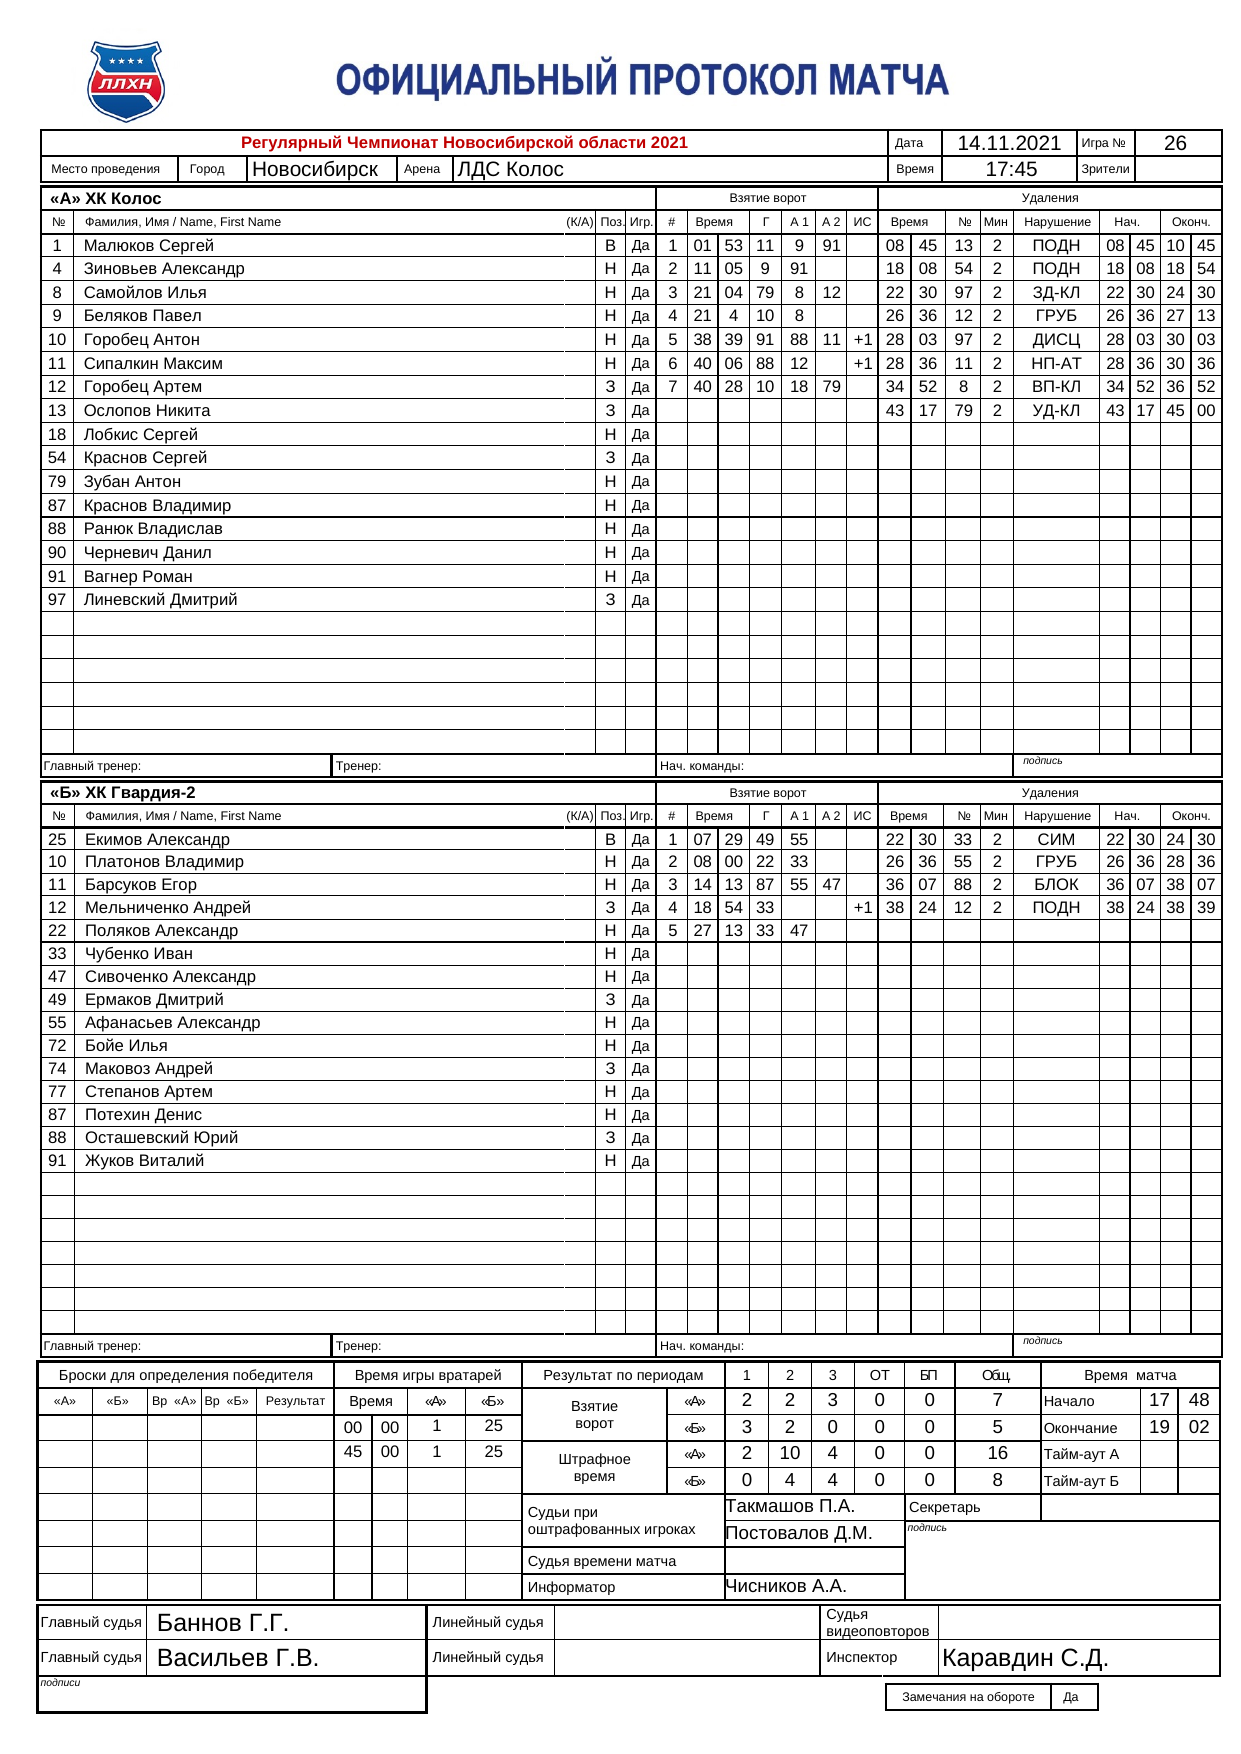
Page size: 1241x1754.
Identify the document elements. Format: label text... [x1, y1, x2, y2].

table_cell [879, 518, 910, 540]
table_cell Чубенко Иван [75, 943, 564, 964]
table_cell [879, 1265, 910, 1287]
table_cell [1161, 588, 1190, 611]
table_cell [946, 423, 980, 445]
table_cell 5 [956, 1415, 1040, 1440]
table_cell [657, 1035, 687, 1057]
table_cell 49 [750, 829, 781, 849]
table_cell [912, 470, 945, 493]
table_cell [657, 707, 687, 729]
table_cell Город [179, 157, 246, 181]
table_cell 2 [981, 352, 1013, 374]
table_cell 45 [1131, 235, 1160, 256]
table_cell [39, 1547, 92, 1573]
table_cell Н [596, 966, 625, 987]
table_cell [750, 707, 781, 729]
table_cell [1014, 518, 1099, 540]
table_cell [1192, 1104, 1221, 1126]
table_cell 38 [688, 328, 717, 351]
table_cell [912, 1012, 943, 1033]
table_cell 18 [1100, 257, 1129, 280]
table_cell [1014, 1242, 1099, 1264]
table_cell [626, 1219, 655, 1241]
table_cell [74, 683, 564, 706]
table_cell [719, 1058, 749, 1079]
table_cell [981, 494, 1013, 516]
table_cell [148, 1441, 201, 1467]
table_cell [847, 1196, 877, 1218]
table_cell [1131, 920, 1160, 941]
table_cell 52 [1131, 376, 1160, 398]
table_cell [596, 636, 625, 658]
table_cell 30 [912, 281, 945, 303]
table_cell 22 [42, 920, 74, 941]
table_cell [847, 1058, 877, 1079]
table_cell 6 [657, 352, 687, 374]
table_cell 39 [719, 328, 749, 351]
table_cell [565, 636, 595, 658]
table_cell [42, 1288, 74, 1310]
table_cell 25 [466, 1441, 521, 1467]
table_cell Самойлов Илья [74, 281, 564, 303]
table_cell [1192, 1081, 1221, 1103]
table_cell 18 [782, 376, 815, 398]
table_cell [688, 659, 717, 682]
table_cell [816, 1311, 846, 1333]
table_cell [1131, 1196, 1160, 1218]
table_cell [944, 920, 980, 941]
table_cell [912, 1173, 943, 1195]
table_cell [1131, 659, 1160, 682]
table_cell [1161, 659, 1190, 682]
table_cell [257, 1416, 333, 1440]
table_cell [719, 446, 749, 469]
table_cell [912, 966, 943, 987]
table_cell [816, 1012, 846, 1033]
table_cell [750, 989, 781, 1011]
table_cell [596, 683, 625, 706]
table_cell [719, 1311, 749, 1333]
table_cell 49 [42, 989, 74, 1011]
table_cell [782, 1196, 815, 1218]
table_cell 2 [981, 399, 1013, 422]
table_cell Время [889, 157, 941, 181]
table_cell 08 [912, 257, 945, 280]
table_cell Жуков Виталий [75, 1150, 564, 1172]
table_cell Да [626, 850, 655, 872]
table_cell [1100, 1265, 1129, 1287]
table_cell 8 [782, 281, 815, 303]
table_cell [1161, 707, 1190, 729]
table_cell 05 [719, 257, 749, 280]
table_cell [688, 399, 717, 422]
table_cell [657, 1265, 687, 1287]
table_cell [750, 683, 781, 706]
table_cell [939, 1606, 1219, 1639]
table_cell З [596, 376, 625, 398]
table_cell 4 [657, 305, 687, 327]
table_cell Н [596, 470, 625, 493]
table_cell [782, 612, 815, 634]
table_cell [688, 1288, 717, 1310]
table_cell [750, 446, 781, 469]
table_cell [1100, 1173, 1129, 1195]
table_cell 14 [688, 874, 717, 895]
table_cell 4 [719, 305, 749, 327]
table_cell 19 [1141, 1415, 1177, 1440]
table_cell [1131, 1012, 1160, 1033]
table_cell 0 [855, 1468, 904, 1493]
table_cell [565, 423, 595, 445]
table_cell 22 [879, 829, 910, 849]
table_cell [912, 612, 945, 634]
table_cell [847, 1311, 877, 1333]
table_cell А 1 [782, 211, 815, 233]
table_cell [782, 707, 815, 729]
table_cell 07 [1131, 874, 1160, 895]
table_cell [816, 257, 846, 280]
table_cell Да [626, 328, 655, 351]
table_cell [879, 565, 910, 587]
table_cell [782, 565, 815, 587]
table_cell 52 [912, 376, 945, 398]
table_cell [1100, 636, 1129, 658]
table_cell 88 [750, 352, 781, 374]
table_cell [944, 1058, 980, 1079]
table_cell [946, 565, 980, 587]
table_cell [847, 636, 877, 658]
table_cell Да [626, 352, 655, 374]
table_cell [1161, 1265, 1190, 1287]
table_cell З [596, 989, 625, 1011]
table_cell Тренер: [333, 1335, 655, 1356]
table_cell 47 [816, 874, 846, 895]
table_cell [688, 943, 717, 964]
table_cell [782, 966, 815, 987]
table_header Взятие ворот [657, 188, 877, 209]
table_cell 03 [1192, 328, 1221, 351]
table_cell [688, 1219, 717, 1241]
table_cell [946, 730, 980, 753]
table_cell [688, 1127, 717, 1149]
table_cell 3 [657, 281, 687, 303]
table_cell [688, 423, 717, 445]
table_cell 25 [42, 829, 74, 849]
table_cell [816, 1035, 846, 1057]
table_cell [847, 565, 877, 587]
table_cell [688, 636, 717, 658]
table_cell 06 [719, 352, 749, 374]
table_cell Время [688, 211, 749, 233]
table_cell [782, 1265, 815, 1287]
table_cell Н [596, 874, 625, 895]
table_cell [626, 1242, 655, 1264]
table_cell [981, 920, 1013, 941]
table_cell Лобкис Сергей [74, 423, 564, 445]
table_cell 27 [1161, 305, 1190, 327]
table_cell 22 [1100, 281, 1129, 303]
table_cell [565, 730, 595, 753]
table_cell Н [596, 518, 625, 540]
table_cell № [42, 211, 73, 233]
table_cell [1131, 1104, 1160, 1126]
table_cell [42, 612, 73, 634]
table_cell [981, 1242, 1013, 1264]
table_cell Главный судья [39, 1640, 146, 1675]
table_cell 00 [335, 1416, 371, 1440]
table_cell [719, 943, 749, 964]
table_cell [1100, 494, 1129, 516]
table_cell Н [596, 1035, 625, 1057]
table_cell 97 [42, 588, 73, 611]
table_cell [816, 1265, 846, 1287]
table_cell [1014, 707, 1099, 729]
table_cell З [596, 1058, 625, 1079]
table_cell [1100, 1012, 1129, 1033]
table_cell [1161, 541, 1190, 564]
table_cell [565, 399, 595, 422]
table_cell Черневич Данил [74, 541, 564, 564]
table_cell Тренер: [333, 755, 655, 776]
table_cell [912, 1035, 943, 1057]
table_cell Н [596, 257, 625, 280]
table_cell [373, 1547, 407, 1573]
table_cell [466, 1468, 521, 1493]
table_cell [93, 1416, 147, 1440]
table_cell [879, 1242, 910, 1264]
table_cell [657, 1311, 687, 1333]
table_cell [1192, 707, 1221, 729]
table_cell 43 [879, 399, 910, 422]
table_cell Судьи при оштрафованных игроках [523, 1495, 724, 1546]
table_cell 40 [688, 352, 717, 374]
table_cell 87 [750, 874, 781, 895]
table_cell 79 [750, 281, 781, 303]
table_cell З [596, 446, 625, 469]
table_cell [912, 518, 945, 540]
table_cell [688, 1150, 717, 1172]
table_cell [879, 541, 910, 564]
table_cell «Б» [668, 1415, 724, 1440]
table_cell [847, 1265, 877, 1287]
table_cell Сивоченко Александр [75, 966, 564, 987]
table_cell [912, 446, 945, 469]
table_cell [847, 966, 877, 987]
table_cell [74, 659, 564, 682]
table_cell [428, 1677, 882, 1711]
table_cell 17 [1141, 1389, 1177, 1413]
table_cell [565, 683, 595, 706]
table_cell 08 [1131, 257, 1160, 280]
table_cell [148, 1416, 201, 1440]
table_cell Н [596, 494, 625, 516]
table_cell [816, 707, 846, 729]
table_cell [981, 683, 1013, 706]
table_cell Да [626, 305, 655, 327]
table_cell [1161, 446, 1190, 469]
table_cell [847, 707, 877, 729]
table_cell Тайм-аут А [1042, 1441, 1140, 1467]
table_cell 0 [855, 1389, 904, 1413]
table_cell [565, 943, 595, 964]
table_cell Да [626, 541, 655, 564]
table_cell 12 [946, 305, 980, 327]
table_cell 88 [944, 874, 980, 895]
table_cell [1192, 423, 1221, 445]
table_cell [750, 565, 781, 587]
table_cell 28 [1100, 352, 1129, 374]
table_cell 88 [782, 328, 815, 351]
table_cell 21 [688, 305, 717, 327]
table_cell Линейный судья [428, 1640, 554, 1675]
table_cell [944, 1104, 980, 1126]
table_cell [1131, 470, 1160, 493]
table_cell [912, 943, 943, 964]
table_cell 2 [981, 874, 1013, 895]
table_header 14.11.2021 [943, 131, 1076, 155]
table_cell [565, 541, 595, 564]
table_cell 53 [719, 235, 749, 256]
table_cell [596, 707, 625, 729]
table_cell Нарушение [1014, 805, 1099, 826]
table_cell Потехин Денис [75, 1104, 564, 1126]
table_cell ПОДН [1014, 235, 1099, 256]
table_cell 11 [750, 235, 781, 256]
table_cell 45 [912, 235, 945, 256]
table_cell [879, 730, 910, 753]
table_cell [1100, 1150, 1129, 1172]
table_cell [847, 399, 877, 422]
table_cell [879, 1104, 910, 1126]
table_cell [816, 730, 846, 753]
table_cell [1131, 612, 1160, 634]
table_cell [750, 541, 781, 564]
table_cell 55 [944, 850, 980, 872]
table_cell [688, 1081, 717, 1103]
table_cell [816, 446, 846, 469]
table_cell Вр «А» [148, 1389, 201, 1413]
table_cell 38 [1161, 896, 1190, 918]
table_cell [816, 565, 846, 587]
table_cell 28 [1100, 328, 1129, 351]
table_cell [1192, 1058, 1221, 1079]
table_cell 12 [42, 896, 74, 918]
table_cell [847, 943, 877, 964]
table_cell [981, 1081, 1013, 1103]
table_cell [847, 1035, 877, 1057]
table_cell [626, 659, 655, 682]
table_cell 90 [42, 541, 73, 564]
table_cell [912, 1150, 943, 1172]
table_cell 8 [956, 1468, 1040, 1493]
table_cell Да [626, 874, 655, 895]
table_cell [1131, 989, 1160, 1011]
table_cell [42, 1311, 74, 1333]
table_cell СИМ [1014, 829, 1099, 849]
table_cell [981, 707, 1013, 729]
table_cell 1 [657, 829, 687, 849]
table_cell [1014, 1058, 1099, 1079]
table_cell 08 [688, 850, 717, 872]
table_cell [688, 612, 717, 634]
table_cell [750, 966, 781, 987]
table_cell [1192, 1265, 1221, 1287]
table_cell 01 [688, 235, 717, 256]
table_cell [1014, 1035, 1099, 1057]
table_cell [981, 1196, 1013, 1218]
table_cell [1014, 920, 1099, 941]
table_cell Штрафное время [523, 1442, 666, 1493]
table_cell [74, 707, 564, 729]
table_cell [719, 707, 749, 729]
table_cell [373, 1521, 407, 1546]
table_cell Баннов Г.Г. [147, 1606, 425, 1639]
table_cell [42, 707, 73, 729]
table_cell 28 [1161, 850, 1190, 872]
table_cell 88 [42, 518, 73, 540]
table_cell [1100, 966, 1129, 987]
table_cell Вагнер Роман [74, 565, 564, 587]
table_cell 13 [946, 235, 980, 256]
table_cell [688, 446, 717, 469]
table_cell [1192, 1242, 1221, 1264]
table_cell [373, 1494, 407, 1520]
table_cell [657, 612, 687, 634]
table_cell [719, 1219, 749, 1241]
table_cell [688, 565, 717, 587]
table_cell [688, 541, 717, 564]
table_cell [847, 235, 877, 256]
table_cell [946, 494, 980, 516]
table_cell [1131, 1242, 1160, 1264]
table_cell 07 [1192, 874, 1221, 895]
table_cell [1014, 1173, 1099, 1195]
table_cell [816, 920, 846, 941]
table_cell 91 [816, 235, 846, 256]
table_cell [565, 896, 595, 918]
table_cell Игр. [626, 805, 655, 826]
table_cell Постовалов Д.М. [726, 1521, 904, 1546]
table_cell Игр. [626, 211, 655, 233]
table_cell 45 [1161, 399, 1190, 422]
table_cell [565, 588, 595, 611]
table_cell [1131, 1219, 1160, 1241]
table_cell [1014, 1012, 1099, 1033]
table_header 3 [812, 1363, 854, 1387]
table_cell [1014, 494, 1099, 516]
table_cell [816, 1104, 846, 1126]
table_cell [596, 1265, 625, 1287]
table_cell [1161, 1288, 1190, 1310]
table_cell [946, 659, 980, 682]
table_cell [1014, 541, 1099, 564]
table_cell [719, 1127, 749, 1149]
table_cell [782, 636, 815, 658]
table_cell [719, 1173, 749, 1195]
table_cell [816, 1150, 846, 1172]
table_cell 2 [981, 896, 1013, 918]
table_cell 3 [812, 1389, 854, 1413]
table_cell [626, 1196, 655, 1218]
table_cell [816, 588, 846, 611]
table_cell [257, 1521, 333, 1546]
table_cell [1131, 966, 1160, 987]
table_cell [93, 1574, 147, 1599]
table_cell [596, 1196, 625, 1218]
table_cell [1192, 1196, 1221, 1218]
table_cell Да [626, 257, 655, 280]
table_cell 00 [1192, 399, 1221, 422]
table_cell Судья времени матча [523, 1548, 724, 1573]
table_cell [1141, 1441, 1177, 1467]
table_cell [981, 588, 1013, 611]
table_cell НП-АТ [1014, 352, 1099, 374]
table_cell [879, 423, 910, 445]
table_cell [816, 636, 846, 658]
table_cell Да [626, 943, 655, 964]
table_cell [912, 494, 945, 516]
table_cell [816, 1173, 846, 1195]
table_cell [719, 470, 749, 493]
table_cell «А» [668, 1389, 724, 1413]
table_cell 30 [1161, 328, 1190, 351]
table_cell [565, 1035, 595, 1057]
table_cell [1100, 518, 1129, 540]
table_cell [981, 1104, 1013, 1126]
table_cell [688, 470, 717, 493]
table_cell [1131, 1058, 1160, 1079]
table_cell [912, 541, 945, 564]
table_cell [1014, 989, 1099, 1011]
table_cell [565, 1196, 595, 1218]
table_cell [944, 1242, 980, 1264]
table_cell [657, 730, 687, 753]
table_cell [42, 1265, 74, 1287]
table_cell [946, 683, 980, 706]
table_cell [1131, 707, 1160, 729]
table_cell [782, 1219, 815, 1241]
table_cell [1161, 943, 1190, 964]
table_cell [847, 257, 877, 280]
table_cell [719, 683, 749, 706]
table_cell [847, 518, 877, 540]
table_cell [596, 730, 625, 753]
table_cell [1192, 1035, 1221, 1057]
table_cell [879, 683, 910, 706]
table_cell 10 [42, 328, 73, 351]
table_cell Поз. [596, 211, 625, 233]
table_cell [657, 1219, 687, 1241]
table_cell [1192, 541, 1221, 564]
table_cell [782, 730, 815, 753]
table_cell [657, 966, 687, 987]
table_cell # [657, 805, 687, 826]
table_cell 03 [912, 328, 945, 351]
table_cell [1100, 541, 1129, 564]
table_cell [879, 966, 910, 987]
table_cell Да [626, 470, 655, 493]
table_cell [565, 1150, 595, 1172]
table_cell 0 [905, 1415, 954, 1440]
table_cell [1014, 470, 1099, 493]
table_cell Бойе Илья [75, 1035, 564, 1057]
table_cell 26 [1100, 850, 1129, 872]
table_cell [93, 1547, 147, 1573]
table_cell [750, 399, 781, 422]
table_cell [719, 659, 749, 682]
table_cell [1192, 1173, 1221, 1195]
table_cell З [596, 588, 625, 611]
table_cell [782, 1012, 815, 1033]
table_cell [626, 1265, 655, 1287]
table_cell [750, 636, 781, 658]
table_cell Н [596, 565, 625, 587]
table_cell [879, 659, 910, 682]
table_cell 91 [750, 328, 781, 351]
table_cell [1192, 470, 1221, 493]
table_cell [981, 1035, 1013, 1057]
table_cell [782, 1173, 815, 1195]
table_cell ГРУБ [1014, 305, 1099, 327]
table_cell [782, 1150, 815, 1172]
table_cell [816, 659, 846, 682]
table_cell [816, 494, 846, 516]
table_cell [657, 470, 687, 493]
table_cell [565, 989, 595, 1011]
table_cell [750, 659, 781, 682]
table_cell Да [626, 920, 655, 941]
table_cell Афанасьев Александр [75, 1012, 564, 1033]
table_cell [879, 1150, 910, 1172]
table_cell [1100, 1035, 1129, 1057]
table_cell [596, 1242, 625, 1264]
table_cell [93, 1494, 147, 1520]
table_cell [657, 659, 687, 682]
table_cell [335, 1494, 371, 1520]
table_cell [719, 989, 749, 1011]
table_cell Поз. [596, 805, 625, 826]
table_cell 17 [912, 399, 945, 422]
table_cell [1192, 683, 1221, 706]
table_cell [719, 730, 749, 753]
table_cell [981, 1173, 1013, 1195]
table_cell [912, 707, 945, 729]
table_cell Горобец Антон [74, 328, 564, 351]
table_cell [1014, 1104, 1099, 1126]
table_cell [1099, 1682, 1220, 1711]
table_cell 36 [912, 850, 943, 872]
table_cell В [596, 235, 625, 256]
table_cell [719, 1288, 749, 1310]
table_cell [565, 1219, 595, 1241]
table_cell Нач. команды: [657, 755, 1012, 776]
table_cell [750, 470, 781, 493]
table_cell 7 [956, 1389, 1040, 1413]
table_cell 3 [726, 1415, 768, 1440]
table_cell [657, 399, 687, 422]
table_cell [565, 376, 595, 398]
table_cell [565, 494, 595, 516]
table_cell [1100, 1058, 1129, 1079]
table_cell Малюков Сергей [74, 235, 564, 256]
table_cell [981, 1012, 1013, 1033]
table_cell [946, 612, 980, 634]
table_cell Мин [981, 211, 1013, 233]
table_cell [981, 612, 1013, 634]
table_cell [42, 683, 73, 706]
table_cell [1014, 588, 1099, 611]
table_cell «А» [408, 1389, 465, 1413]
table_cell [782, 1035, 815, 1057]
table_cell [879, 943, 910, 964]
table_cell [944, 1265, 980, 1287]
table_cell [847, 423, 877, 445]
table_cell [879, 1219, 910, 1241]
table_cell Начало [1042, 1389, 1140, 1413]
table_header Замечания на обороте [887, 1685, 1050, 1709]
table_cell Г [750, 805, 781, 826]
table_cell [657, 1012, 687, 1033]
table_cell [1161, 1173, 1190, 1195]
table_header Результат по периодам [523, 1363, 724, 1387]
table_cell Нач. [1100, 211, 1160, 233]
table_cell Главный тренер: [42, 1335, 330, 1356]
table_cell [408, 1521, 465, 1546]
table_cell [1014, 423, 1099, 445]
table_cell ДИСЦ [1014, 328, 1099, 351]
table_cell [981, 518, 1013, 540]
table_cell Зиновьев Александр [74, 257, 564, 280]
table_cell 87 [42, 1104, 74, 1126]
table_cell [719, 1265, 749, 1287]
table_cell ПОДН [1014, 896, 1099, 918]
table_cell Н [596, 850, 625, 872]
table_cell [1014, 1196, 1099, 1218]
table_cell 18 [1161, 257, 1190, 280]
table_cell [944, 1173, 980, 1195]
table_cell 2 [981, 328, 1013, 351]
table_cell Время [879, 211, 945, 233]
table_cell [944, 1012, 980, 1033]
table_cell [1100, 1196, 1129, 1218]
table_cell УД-КЛ [1014, 399, 1099, 422]
table_cell +1 [847, 896, 877, 918]
table_cell Н [596, 1150, 625, 1172]
table_cell [750, 1219, 781, 1241]
table_cell [257, 1441, 333, 1467]
table_cell 18 [42, 423, 73, 445]
table_cell [782, 896, 815, 918]
table_cell [912, 920, 943, 941]
table_cell [565, 707, 595, 729]
table_cell [42, 659, 73, 682]
table_cell [719, 1035, 749, 1057]
table_cell +1 [847, 328, 877, 351]
table_cell [847, 446, 877, 469]
table_cell 0 [812, 1415, 854, 1440]
table_cell [75, 1173, 564, 1195]
table_cell [816, 541, 846, 564]
table_cell [816, 423, 846, 445]
table_cell [847, 281, 877, 303]
table_cell [626, 636, 655, 658]
table_cell [981, 565, 1013, 587]
table_cell [1192, 565, 1221, 587]
table_cell [1161, 470, 1190, 493]
table_cell Да [626, 989, 655, 1011]
table_cell [565, 920, 595, 941]
table_cell [750, 1058, 781, 1079]
table_cell Результат [257, 1389, 333, 1413]
table_cell 97 [946, 281, 980, 303]
table_cell [1179, 1468, 1219, 1493]
table_cell [816, 1196, 846, 1218]
table_cell [879, 1288, 910, 1310]
table_cell 30 [1192, 281, 1221, 303]
table_cell 2 [981, 829, 1013, 849]
table_cell [1161, 1035, 1190, 1057]
table_cell [782, 1242, 815, 1264]
table_cell 38 [1100, 896, 1129, 918]
table_cell [750, 494, 781, 516]
table_cell [1161, 683, 1190, 706]
table_cell [466, 1494, 521, 1520]
table_cell [75, 1242, 564, 1264]
table_header ОТ [855, 1363, 904, 1387]
table_cell [879, 636, 910, 658]
table_cell Да [626, 829, 655, 849]
table_cell [596, 1219, 625, 1241]
table_cell [657, 989, 687, 1011]
table_cell 11 [946, 352, 980, 374]
table_cell [565, 1081, 595, 1103]
table_header Взятие ворот [657, 783, 877, 803]
table_cell Н [596, 281, 625, 303]
table_cell [74, 730, 564, 753]
table_cell [42, 1173, 74, 1195]
table_cell [847, 829, 877, 849]
table_cell [555, 1640, 819, 1675]
table_cell [847, 1242, 877, 1264]
table_cell 18 [879, 257, 910, 280]
table_cell 38 [879, 896, 910, 918]
table_cell [565, 1242, 595, 1264]
table_cell 7 [657, 376, 687, 398]
table_cell [946, 446, 980, 469]
table_cell Н [596, 423, 625, 445]
table_cell 22 [1100, 829, 1129, 849]
table_cell [883, 1677, 1220, 1681]
table_cell [816, 399, 846, 422]
table_cell [202, 1521, 256, 1546]
table_cell 5 [657, 328, 687, 351]
table_cell Да [626, 281, 655, 303]
table_cell [408, 1547, 465, 1573]
table_header Регулярный Чемпионат Новосибирской области 2021 [42, 131, 887, 155]
table_cell Да [626, 588, 655, 611]
table_cell Зубан Антон [74, 470, 564, 493]
table_cell [944, 1288, 980, 1310]
table_cell Ермаков Дмитрий [75, 989, 564, 1011]
table_cell [944, 1311, 980, 1333]
table_cell 8 [782, 305, 815, 327]
table_cell [1192, 636, 1221, 658]
table_cell [816, 943, 846, 964]
table_cell 34 [1100, 376, 1129, 398]
table_cell Окончание [1042, 1415, 1140, 1440]
table_cell [657, 1104, 687, 1126]
table_cell [1131, 1265, 1160, 1287]
table_cell Н [596, 1081, 625, 1103]
table_header БП [905, 1363, 954, 1387]
table_cell [944, 989, 980, 1011]
table_cell [1014, 943, 1099, 964]
table_cell [1014, 1219, 1099, 1241]
table_cell [373, 1574, 407, 1599]
table_cell [1192, 446, 1221, 469]
table_cell Ослопов Никита [74, 399, 564, 422]
table_cell 0 [905, 1389, 954, 1413]
table_cell Время [688, 805, 749, 826]
table_cell А 2 [816, 211, 846, 233]
table_cell 24 [1131, 896, 1160, 918]
table_cell [688, 518, 717, 540]
table_cell [596, 1173, 625, 1195]
table_cell [466, 1521, 521, 1546]
table_cell Да [626, 1081, 655, 1103]
table_cell [847, 612, 877, 634]
table_cell (К/А) [565, 211, 595, 233]
table_cell [981, 989, 1013, 1011]
table_cell [408, 1574, 465, 1599]
table_cell [688, 1012, 717, 1033]
table_cell ГРУБ [1014, 850, 1099, 872]
table_cell [944, 1035, 980, 1057]
table_cell 24 [912, 896, 943, 918]
table_cell [202, 1494, 256, 1520]
table_cell Такмашов П.А. [726, 1495, 904, 1520]
table_cell 54 [1192, 257, 1221, 280]
table_cell 29 [719, 829, 749, 849]
table_cell 30 [1161, 352, 1190, 374]
table_cell 9 [782, 235, 815, 256]
table_cell [981, 1058, 1013, 1079]
table_header Время матча [1042, 1363, 1219, 1387]
table_cell Да [626, 1127, 655, 1149]
table_cell [257, 1468, 333, 1493]
table_cell [912, 1127, 943, 1149]
table_cell [1192, 920, 1221, 941]
table_cell [1014, 636, 1099, 658]
table_cell Поляков Александр [75, 920, 564, 941]
table_cell 10 [769, 1442, 811, 1467]
table_cell 36 [1100, 874, 1129, 895]
table_cell Оконч. [1161, 211, 1221, 233]
table_cell [1161, 636, 1190, 658]
table_cell Васильев Г.В. [147, 1640, 425, 1675]
table_cell [1100, 612, 1129, 634]
table_cell 02 [1179, 1415, 1219, 1440]
table_cell 24 [1161, 829, 1190, 849]
table_cell Информатор [523, 1575, 724, 1599]
table_cell [657, 423, 687, 445]
table_cell «Б » [466, 1389, 521, 1413]
table_cell [750, 1288, 781, 1310]
table_cell Ранюк Владислав [74, 518, 564, 540]
table_cell Да [626, 399, 655, 422]
table_cell [466, 1574, 521, 1599]
table_cell Н [596, 352, 625, 374]
table_cell 18 [688, 896, 717, 918]
table_cell Главный тренер: [42, 755, 330, 776]
table_cell 2 [657, 850, 687, 872]
table_cell Беляков Павел [74, 305, 564, 327]
table_cell [1131, 943, 1160, 964]
table_cell Н [596, 1012, 625, 1033]
table_cell [879, 588, 910, 611]
table_cell 27 [688, 920, 717, 941]
table_cell Секретарь [906, 1495, 1040, 1520]
table_cell [750, 1127, 781, 1149]
table_cell Фамилия, Имя / Name, First Name [75, 805, 565, 826]
table_cell 38 [1161, 874, 1190, 895]
table_cell [1192, 612, 1221, 634]
table_cell [719, 966, 749, 987]
table_cell [93, 1468, 147, 1493]
table_cell [719, 494, 749, 516]
table_cell Н [596, 943, 625, 964]
table_cell 2 [981, 305, 1013, 327]
table_cell [782, 446, 815, 469]
table_header Игра № [1078, 131, 1134, 155]
table_header Дата [889, 131, 941, 155]
table_cell [944, 943, 980, 964]
table_cell 36 [1161, 376, 1190, 398]
table_cell Место проведения [42, 157, 177, 181]
table_cell 1 [42, 235, 73, 256]
table_cell Тайм-аут Б [1042, 1468, 1140, 1493]
table_cell [816, 683, 846, 706]
table_cell 12 [816, 281, 846, 303]
table_cell [657, 636, 687, 658]
table_cell 2 [981, 257, 1013, 280]
table_cell № [946, 211, 980, 233]
table_cell [847, 850, 877, 872]
table_cell [202, 1416, 256, 1440]
table_cell 12 [782, 352, 815, 374]
table_cell [946, 518, 980, 540]
table_cell [565, 874, 595, 895]
table_cell [750, 612, 781, 634]
table_cell 36 [912, 305, 945, 327]
table_cell 30 [1131, 829, 1160, 849]
table_cell 91 [42, 1150, 74, 1172]
table_cell [1131, 1127, 1160, 1149]
table_cell [719, 1196, 749, 1218]
table_cell 2 [726, 1442, 768, 1467]
table_cell [1100, 707, 1129, 729]
table_cell 1 [408, 1416, 465, 1440]
table_cell [912, 1288, 943, 1310]
table_cell [1192, 494, 1221, 516]
table_cell [596, 612, 625, 634]
table_cell 1 [657, 235, 687, 256]
table_cell 2 [981, 235, 1013, 256]
table_cell [782, 1081, 815, 1103]
table_cell 36 [1131, 850, 1160, 872]
table_cell [1100, 683, 1129, 706]
table_cell [719, 541, 749, 564]
table_cell [816, 612, 846, 634]
table_cell [39, 1468, 92, 1493]
table_cell [626, 612, 655, 634]
table_cell [816, 1242, 846, 1264]
table_cell [42, 730, 73, 753]
table_cell [1131, 1173, 1160, 1195]
table_cell [1014, 966, 1099, 987]
table_cell [148, 1468, 201, 1493]
table_cell [981, 1265, 1013, 1287]
table_cell 24 [1161, 281, 1190, 303]
table_cell 36 [1192, 850, 1221, 872]
table_cell [657, 565, 687, 587]
table_cell [847, 1150, 877, 1172]
table_cell 26 [879, 850, 910, 872]
table_cell [1192, 659, 1221, 682]
table_cell [1161, 920, 1190, 941]
table_cell [946, 707, 980, 729]
table_cell [626, 683, 655, 706]
table_cell [74, 636, 564, 658]
table_cell 0 [905, 1468, 954, 1493]
table_cell [912, 1265, 943, 1287]
table_cell [1192, 943, 1221, 964]
table_cell [39, 1574, 92, 1599]
table_cell 2 [726, 1389, 768, 1413]
table_cell [879, 1081, 910, 1103]
table_cell [93, 1441, 147, 1467]
table_cell [1131, 565, 1160, 587]
table_cell Да [626, 423, 655, 445]
table_cell [782, 1058, 815, 1079]
table_cell [148, 1494, 201, 1520]
table_cell Н [596, 920, 625, 941]
table_cell [657, 588, 687, 611]
table_cell З [596, 896, 625, 918]
table_cell [981, 943, 1013, 964]
table_cell 55 [42, 1012, 74, 1033]
table_cell ЛДС Колос [454, 157, 887, 181]
table_cell А 1 [782, 805, 815, 826]
table_cell Чисников А.А. [726, 1575, 904, 1599]
table_cell [408, 1494, 465, 1520]
table_cell [1100, 470, 1129, 493]
table_cell [565, 305, 595, 327]
table_cell [657, 518, 687, 540]
table_cell 47 [42, 966, 74, 987]
table_cell Да [626, 1104, 655, 1126]
table_cell [912, 565, 945, 587]
table_cell Да [626, 565, 655, 587]
table_cell [946, 470, 980, 493]
table_cell [750, 588, 781, 611]
table_cell [816, 966, 846, 987]
table_cell [879, 1127, 910, 1149]
table_cell Н [596, 1104, 625, 1126]
table_cell [1161, 1242, 1190, 1264]
table_cell [1192, 989, 1221, 1011]
table_cell [565, 1265, 595, 1287]
table_cell [782, 683, 815, 706]
table_cell [847, 305, 877, 327]
table_cell [657, 1081, 687, 1103]
table_header Общ. [956, 1363, 1040, 1387]
table_cell Краснов Владимир [74, 494, 564, 516]
table_cell 17:45 [943, 157, 1076, 181]
table_cell [688, 494, 717, 516]
table_cell З [596, 1127, 625, 1149]
table_cell [565, 281, 595, 303]
table_cell [596, 1311, 625, 1333]
table_cell [1131, 1035, 1160, 1057]
table_cell 88 [42, 1127, 74, 1149]
table_cell 11 [688, 257, 717, 280]
table_cell [688, 1173, 717, 1195]
table_cell [1014, 612, 1099, 634]
table_cell [75, 1265, 564, 1287]
table_cell [1161, 423, 1190, 445]
table_cell 13 [719, 874, 749, 895]
table_cell [944, 1081, 980, 1103]
table_cell 91 [782, 257, 815, 280]
table_cell [1131, 518, 1160, 540]
table_cell [912, 730, 945, 753]
table_cell 0 [726, 1468, 768, 1493]
table_cell [912, 1058, 943, 1079]
table_cell Нарушение [1014, 211, 1099, 233]
table_cell 2 [981, 850, 1013, 872]
table_cell [847, 1012, 877, 1033]
table_cell [1131, 1081, 1160, 1103]
table_cell [626, 1311, 655, 1333]
table_cell «А» [668, 1442, 724, 1467]
table_cell [1131, 446, 1160, 469]
table_cell [565, 850, 595, 872]
table_cell 4 [812, 1442, 854, 1467]
table_cell 4 [42, 257, 73, 280]
table_cell [1014, 1081, 1099, 1103]
table_cell [981, 1219, 1013, 1241]
table_cell [847, 874, 877, 895]
table_cell [750, 730, 781, 753]
table_cell 39 [1192, 896, 1221, 918]
table_cell [626, 1288, 655, 1310]
table_cell [565, 966, 595, 987]
table_cell Да [626, 376, 655, 398]
table_cell [335, 1521, 371, 1546]
table_header Броски для определения победителя [39, 1363, 333, 1387]
table_cell [1100, 989, 1129, 1011]
table_cell [1014, 1127, 1099, 1149]
picture [5, 28, 1179, 129]
table_cell 2 [769, 1415, 811, 1440]
table_cell [782, 518, 815, 540]
table_cell 13 [719, 920, 749, 941]
table_cell [1014, 683, 1099, 706]
table_cell [912, 423, 945, 445]
table_cell [847, 1173, 877, 1195]
table_cell [750, 1311, 781, 1333]
table_cell [626, 1173, 655, 1195]
table_cell 12 [42, 376, 73, 398]
table_cell [912, 989, 943, 1011]
table_cell Линейный судья [428, 1606, 554, 1639]
table_cell 33 [750, 896, 781, 918]
table_cell Да [626, 1150, 655, 1172]
table_cell [1014, 1311, 1099, 1333]
table_cell [719, 399, 749, 422]
table_cell [1131, 1288, 1160, 1310]
table_cell [879, 446, 910, 469]
table_cell [912, 1081, 943, 1103]
table_cell [816, 1127, 846, 1149]
table_cell [1192, 1311, 1221, 1333]
table_cell Сипалкин Максим [74, 352, 564, 374]
table_cell 72 [42, 1035, 74, 1057]
table_cell З [596, 399, 625, 422]
table_cell 36 [879, 874, 910, 895]
table_cell [688, 989, 717, 1011]
table_cell 8 [946, 376, 980, 398]
table_cell Екимов Александр [75, 829, 564, 849]
table_cell [782, 399, 815, 422]
table_header 2 [769, 1363, 811, 1387]
table_cell [688, 1035, 717, 1057]
table_cell Зрители [1078, 157, 1134, 181]
table_cell А 2 [816, 805, 846, 826]
table_cell [719, 518, 749, 540]
table_cell [1192, 966, 1221, 987]
table_cell [1161, 1104, 1190, 1126]
table_cell Нач. [1100, 805, 1160, 826]
table_cell [148, 1547, 201, 1573]
table_cell 10 [750, 376, 781, 398]
table_cell [657, 1058, 687, 1079]
table_cell [1161, 1219, 1190, 1241]
table_cell 17 [1131, 399, 1160, 422]
table_cell [335, 1574, 371, 1599]
table_cell Мин [981, 805, 1013, 826]
table_cell Главный судья [39, 1606, 146, 1639]
table_cell Каравдин С.Д. [939, 1640, 1219, 1675]
table_cell Инспектор [821, 1640, 938, 1675]
table_cell [1100, 423, 1129, 445]
table_cell [719, 1104, 749, 1126]
table_cell [565, 518, 595, 540]
table_cell [565, 659, 595, 682]
table_header «А» ХК Колос [42, 188, 655, 209]
table_header Время игры вратарей [335, 1363, 521, 1387]
table_cell [1179, 1441, 1219, 1467]
table_cell Да [626, 966, 655, 987]
table_cell Краснов Сергей [74, 446, 564, 469]
table_cell [1192, 1288, 1221, 1310]
table_cell 10 [1161, 235, 1190, 256]
table_cell [257, 1494, 333, 1520]
table_cell [847, 588, 877, 611]
table_cell [42, 1196, 74, 1218]
table_cell [688, 707, 717, 729]
table_cell [1136, 157, 1221, 181]
table_cell [719, 1012, 749, 1033]
table_cell [816, 850, 846, 872]
table_cell Судья видеоповторов [821, 1606, 938, 1639]
table_cell [565, 257, 595, 280]
table_cell [1161, 1081, 1190, 1103]
table_cell [657, 541, 687, 564]
table_cell [944, 1150, 980, 1172]
table_cell [1100, 588, 1129, 611]
table_cell [981, 1150, 1013, 1172]
table_cell [42, 636, 73, 658]
table_cell «А» [39, 1389, 92, 1413]
table_cell [847, 683, 877, 706]
table_cell 11 [816, 328, 846, 351]
table_cell [816, 1288, 846, 1310]
table_cell 11 [42, 352, 73, 374]
table_cell [565, 829, 595, 849]
table_cell [750, 1081, 781, 1103]
table_cell [816, 518, 846, 540]
table_cell [782, 1127, 815, 1149]
table_cell [565, 1127, 595, 1149]
table_cell [847, 1288, 877, 1310]
table_cell [879, 989, 910, 1011]
table_cell [1131, 494, 1160, 516]
table_cell [1161, 1150, 1190, 1172]
table_cell Да [626, 494, 655, 516]
table_cell [1100, 446, 1129, 469]
table_cell [202, 1468, 256, 1493]
table_cell 25 [466, 1416, 521, 1440]
table_cell [1131, 730, 1160, 753]
table_cell [1131, 1311, 1160, 1333]
table_cell 8 [42, 281, 73, 303]
table_cell [1014, 1288, 1099, 1310]
table_cell [626, 707, 655, 729]
table_cell Н [596, 541, 625, 564]
table_cell 91 [42, 565, 73, 587]
table_cell [1161, 1196, 1190, 1218]
table_cell 2 [981, 376, 1013, 398]
table_cell [1161, 966, 1190, 987]
table_cell Да [626, 1012, 655, 1033]
table_cell [1014, 1150, 1099, 1172]
table_cell [912, 1219, 943, 1241]
table_cell [565, 235, 595, 256]
table_cell [688, 966, 717, 987]
table_cell 43 [1100, 399, 1129, 422]
table_cell [879, 920, 910, 941]
table_cell [1161, 494, 1190, 516]
table_cell [847, 1104, 877, 1126]
table_cell 12 [944, 896, 980, 918]
table_cell [657, 1242, 687, 1264]
table_cell [1100, 1288, 1129, 1310]
table_cell [981, 1311, 1013, 1333]
table_cell [1161, 1127, 1190, 1149]
table_cell [565, 1173, 595, 1195]
table_cell [466, 1547, 521, 1573]
table_cell Арена [398, 157, 452, 181]
table_cell 33 [782, 850, 815, 872]
table_cell [1131, 588, 1160, 611]
table_cell [847, 494, 877, 516]
table_cell [719, 565, 749, 587]
table_cell Время [879, 805, 943, 826]
table_cell [1100, 659, 1129, 682]
table_cell 5 [657, 920, 687, 941]
table_cell [816, 352, 846, 374]
table_cell подпись [1014, 755, 1221, 776]
table_cell [1192, 730, 1221, 753]
table_cell [1014, 730, 1099, 753]
table_cell [782, 470, 815, 493]
table_header Да [1052, 1685, 1097, 1709]
table_cell БЛОК [1014, 874, 1099, 895]
table_cell Горобец Артем [74, 376, 564, 398]
table_cell [981, 541, 1013, 564]
table_cell 04 [719, 281, 749, 303]
table_cell [816, 1081, 846, 1103]
table_cell [750, 1104, 781, 1126]
table_cell 0 [855, 1442, 904, 1467]
table_cell Степанов Артем [75, 1081, 564, 1103]
table_cell [981, 1288, 1013, 1310]
table_cell [782, 1311, 815, 1333]
table_cell [1100, 730, 1129, 753]
table_cell 79 [946, 399, 980, 422]
table_cell 30 [912, 829, 943, 849]
table_cell [879, 494, 910, 516]
table_cell 28 [719, 376, 749, 398]
table_cell [847, 470, 877, 493]
table_cell [981, 966, 1013, 987]
table_cell [688, 1265, 717, 1287]
table_cell [750, 1150, 781, 1172]
table_cell [657, 446, 687, 469]
table_cell [816, 896, 846, 918]
table_cell [1131, 636, 1160, 658]
table_cell [946, 588, 980, 611]
table_cell ИС [847, 805, 877, 826]
table_cell 30 [1131, 281, 1160, 303]
table_header 26 [1136, 131, 1221, 155]
table_cell [816, 989, 846, 1011]
table_cell [202, 1547, 256, 1573]
table_cell 4 [657, 896, 687, 918]
table_cell 54 [42, 446, 73, 469]
table_cell [39, 1416, 92, 1440]
table_cell [1192, 1012, 1221, 1033]
table_cell Н [596, 328, 625, 351]
table_cell [981, 636, 1013, 658]
table_cell [719, 636, 749, 658]
table_cell [847, 659, 877, 682]
table_cell [565, 328, 595, 351]
table_cell [75, 1219, 564, 1241]
table_cell [1100, 565, 1129, 587]
table_cell [782, 659, 815, 682]
table_cell [74, 612, 564, 634]
table_cell [39, 1521, 92, 1546]
table_cell [688, 1311, 717, 1333]
table_cell [847, 1127, 877, 1149]
table_cell 36 [1131, 352, 1160, 374]
table_cell [75, 1288, 564, 1310]
table_cell [912, 588, 945, 611]
table_cell [1131, 423, 1160, 445]
table_cell [719, 423, 749, 445]
table_cell [750, 943, 781, 964]
table_cell [657, 683, 687, 706]
table_cell [782, 1104, 815, 1126]
table_cell [202, 1441, 256, 1467]
table_cell [719, 1081, 749, 1103]
table_cell [1192, 588, 1221, 611]
table_cell (К/А) [565, 805, 595, 826]
table_cell 2 [657, 257, 687, 280]
table_cell [726, 1548, 904, 1573]
table_cell 08 [879, 235, 910, 256]
table_cell № [42, 805, 74, 826]
table_cell «Б» [668, 1468, 724, 1493]
table_cell 2 [769, 1389, 811, 1413]
table_cell [657, 1196, 687, 1218]
table_cell Да [626, 235, 655, 256]
table_cell 79 [42, 470, 73, 493]
table_cell [782, 494, 815, 516]
table_cell [946, 541, 980, 564]
table_cell [1161, 565, 1190, 587]
table_cell [596, 1288, 625, 1310]
table_cell [565, 1104, 595, 1126]
table_cell 0 [855, 1415, 904, 1440]
table_cell подпись [1014, 1335, 1221, 1356]
table_cell [782, 1288, 815, 1310]
table_cell [1161, 1012, 1190, 1033]
table_cell [816, 829, 846, 849]
table_cell 3 [657, 874, 687, 895]
table_cell [879, 612, 910, 634]
table_cell [657, 1150, 687, 1172]
table_cell [565, 612, 595, 634]
table_cell 52 [1192, 376, 1221, 398]
table_cell 47 [782, 920, 815, 941]
table_cell [688, 1058, 717, 1079]
table_cell [1014, 565, 1099, 587]
table_cell [981, 659, 1013, 682]
table_cell Мельниченко Андрей [75, 896, 564, 918]
table_cell [1131, 541, 1160, 564]
table_cell [750, 1173, 781, 1195]
table_cell [981, 423, 1013, 445]
table_cell 45 [1192, 235, 1221, 256]
table_cell Взятие ворот [523, 1389, 666, 1440]
table_cell 0 [905, 1442, 954, 1467]
table_cell [750, 1242, 781, 1264]
table_cell [657, 494, 687, 516]
table_cell 10 [750, 305, 781, 327]
table_cell [688, 588, 717, 611]
table_cell 4 [769, 1468, 811, 1493]
table_cell 79 [816, 376, 846, 398]
table_cell 03 [1131, 328, 1160, 351]
table_cell [148, 1521, 201, 1546]
table_cell [657, 1173, 687, 1195]
table_cell В [596, 829, 625, 849]
table_cell [879, 1173, 910, 1195]
table_cell [373, 1468, 407, 1493]
table_cell [75, 1196, 564, 1218]
table_cell «Б» [93, 1389, 147, 1413]
table_cell [688, 1242, 717, 1264]
table_header Удаления [879, 783, 1221, 803]
table_cell ЗД-КЛ [1014, 281, 1099, 303]
table_cell [565, 470, 595, 493]
table_cell Да [626, 896, 655, 918]
table_cell [565, 352, 595, 374]
table_cell 26 [879, 305, 910, 327]
table_cell 00 [373, 1441, 407, 1467]
table_cell 16 [956, 1442, 1040, 1467]
table_cell [657, 1288, 687, 1310]
table_cell [148, 1574, 201, 1599]
table_cell [1100, 1219, 1129, 1241]
table_cell [39, 1494, 92, 1520]
table_cell [1100, 920, 1129, 941]
table_cell [879, 1196, 910, 1218]
table_cell [565, 446, 595, 469]
table_cell [944, 1196, 980, 1218]
table_cell [688, 730, 717, 753]
table_cell [1100, 1104, 1129, 1126]
table_cell 36 [912, 352, 945, 374]
table_cell [782, 989, 815, 1011]
table_cell 22 [879, 281, 910, 303]
table_cell [879, 1012, 910, 1033]
table_cell ИС [847, 211, 877, 233]
table_cell 07 [688, 829, 717, 849]
table_cell [879, 1311, 910, 1333]
table_cell 45 [335, 1441, 371, 1467]
table_cell [719, 588, 749, 611]
table_cell [1100, 1081, 1129, 1103]
table_cell [1192, 1150, 1221, 1172]
table_cell [75, 1311, 564, 1333]
table_cell [1192, 1127, 1221, 1149]
table_cell 21 [688, 281, 717, 303]
table_cell [1161, 1058, 1190, 1079]
table_cell # [657, 211, 687, 233]
table_cell [816, 1058, 846, 1079]
table_cell [912, 683, 945, 706]
table_cell [912, 659, 945, 682]
table_cell [847, 920, 877, 941]
table_cell Осташевский Юрий [75, 1127, 564, 1149]
table_cell [847, 730, 877, 753]
table_cell [750, 1196, 781, 1218]
table_cell [1161, 612, 1190, 634]
table_cell 55 [782, 874, 815, 895]
table_cell 33 [750, 920, 781, 941]
table_cell Г [750, 211, 781, 233]
table_cell [688, 1196, 717, 1218]
table_cell [816, 305, 846, 327]
table_cell [408, 1468, 465, 1493]
table_cell [1100, 943, 1129, 964]
table_cell [257, 1574, 333, 1599]
table_cell [750, 423, 781, 445]
table_cell Вр «Б» [202, 1389, 256, 1413]
table_cell [565, 1311, 595, 1333]
table_cell [912, 1196, 943, 1218]
table_cell [565, 565, 595, 587]
table_cell [1014, 659, 1099, 682]
table_cell [1100, 1311, 1129, 1333]
table_cell 48 [1179, 1389, 1219, 1413]
table_cell [42, 1242, 74, 1264]
table_cell [335, 1547, 371, 1573]
table_cell [596, 659, 625, 682]
table_cell [981, 730, 1013, 753]
table_cell Да [626, 446, 655, 469]
table_cell 00 [373, 1416, 407, 1440]
table_cell Да [626, 1058, 655, 1079]
table_cell 26 [1100, 305, 1129, 327]
table_cell 9 [42, 305, 73, 327]
table_cell [39, 1441, 92, 1467]
table_cell 30 [1192, 829, 1221, 849]
table_cell 07 [912, 874, 943, 895]
table_cell 22 [750, 850, 781, 872]
table_cell 28 [879, 352, 910, 374]
table_cell [202, 1574, 256, 1599]
table_cell ВП-КЛ [1014, 376, 1099, 398]
table_cell [719, 612, 749, 634]
table_cell № [944, 805, 980, 826]
table_cell Нач. команды: [657, 1335, 1012, 1356]
table_cell [816, 1219, 846, 1241]
table_cell 08 [1100, 235, 1129, 256]
table_cell [1161, 518, 1190, 540]
table_cell [782, 943, 815, 964]
table_cell [1100, 1242, 1129, 1264]
table_cell 33 [944, 829, 980, 849]
table_cell [688, 1104, 717, 1126]
table_cell [981, 1127, 1013, 1149]
table_cell [1161, 730, 1190, 753]
table_cell 00 [719, 850, 749, 872]
table_cell [1141, 1468, 1177, 1493]
table_cell [879, 470, 910, 493]
table_cell [782, 423, 815, 445]
table_cell Время [335, 1389, 407, 1413]
table_cell [944, 966, 980, 987]
table_cell ПОДН [1014, 257, 1099, 280]
table_cell [944, 1127, 980, 1149]
table_cell [1042, 1495, 1219, 1520]
table_cell 54 [719, 896, 749, 918]
table_cell [1161, 1311, 1190, 1333]
table_cell 9 [750, 257, 781, 280]
table_cell 55 [782, 829, 815, 849]
table_cell Платонов Владимир [75, 850, 564, 872]
table_cell [657, 943, 687, 964]
table_cell [847, 541, 877, 564]
table_cell 36 [1131, 305, 1160, 327]
table_cell [847, 989, 877, 1011]
table_cell [719, 1242, 749, 1264]
table_cell Да [626, 518, 655, 540]
table_cell [1100, 1127, 1129, 1149]
table_cell [782, 541, 815, 564]
table_cell 74 [42, 1058, 74, 1079]
table_cell [257, 1547, 333, 1573]
table_cell [879, 707, 910, 729]
table_cell Линевский Дмитрий [74, 588, 564, 611]
table_cell [565, 1288, 595, 1310]
table_cell 1 [408, 1441, 465, 1467]
table_cell [946, 636, 980, 658]
table_cell [335, 1468, 371, 1493]
table_cell [1131, 1150, 1160, 1172]
table_cell Н [596, 305, 625, 327]
table_cell [981, 446, 1013, 469]
table_cell [1014, 446, 1099, 469]
table_cell 13 [42, 399, 73, 422]
table_cell [719, 1150, 749, 1172]
table_cell 33 [42, 943, 74, 964]
table_cell [944, 1219, 980, 1241]
table_cell подписи [39, 1677, 425, 1711]
table_cell [847, 1081, 877, 1103]
table_cell Маковоз Андрей [75, 1058, 564, 1079]
table_cell Оконч. [1161, 805, 1221, 826]
table_cell [750, 1012, 781, 1033]
table_cell [42, 1219, 74, 1241]
table_cell [750, 518, 781, 540]
table_cell [555, 1606, 819, 1639]
table_cell [912, 1104, 943, 1126]
table_cell [93, 1521, 147, 1546]
table_cell Барсуков Егор [75, 874, 564, 895]
table_cell Фамилия, Имя / Name, First Name [74, 211, 565, 233]
table_cell +1 [847, 352, 877, 374]
table_cell [657, 1127, 687, 1149]
table_cell [565, 1012, 595, 1033]
table_cell 40 [688, 376, 717, 398]
table_cell [847, 376, 877, 398]
table_cell [688, 683, 717, 706]
table_cell [782, 588, 815, 611]
table_cell [1192, 518, 1221, 540]
table_cell [981, 470, 1013, 493]
table_header Удаления [879, 188, 1221, 209]
table_cell [750, 1265, 781, 1287]
table_cell [847, 1219, 877, 1241]
table_cell [912, 1311, 943, 1333]
table_cell 10 [42, 850, 74, 872]
table_cell [565, 1058, 595, 1079]
table_cell Новосибирск [248, 157, 396, 181]
table_cell [912, 636, 945, 658]
table_cell 97 [946, 328, 980, 351]
table_cell 77 [42, 1081, 74, 1103]
table_cell [750, 1035, 781, 1057]
table_cell 87 [42, 494, 73, 516]
table_cell Да [626, 1035, 655, 1057]
table_cell 36 [1192, 352, 1221, 374]
table_cell [879, 1035, 910, 1057]
table_cell [626, 730, 655, 753]
table_cell 2 [981, 281, 1013, 303]
table_cell [1131, 683, 1160, 706]
table_cell подпись [906, 1522, 1219, 1599]
table_cell 13 [1192, 305, 1221, 327]
table_cell [1014, 1265, 1099, 1287]
table_cell [879, 1058, 910, 1079]
table_cell 54 [946, 257, 980, 280]
table_header 1 [726, 1363, 768, 1387]
table_cell 28 [879, 328, 910, 351]
table_cell [816, 470, 846, 493]
table_header «Б» ХК Гвардия-2 [42, 783, 655, 803]
table_cell 34 [879, 376, 910, 398]
table_cell [1192, 1219, 1221, 1241]
table_cell [1161, 989, 1190, 1011]
table_cell 4 [812, 1468, 854, 1493]
table_cell [912, 1242, 943, 1264]
table_cell 11 [42, 874, 74, 895]
